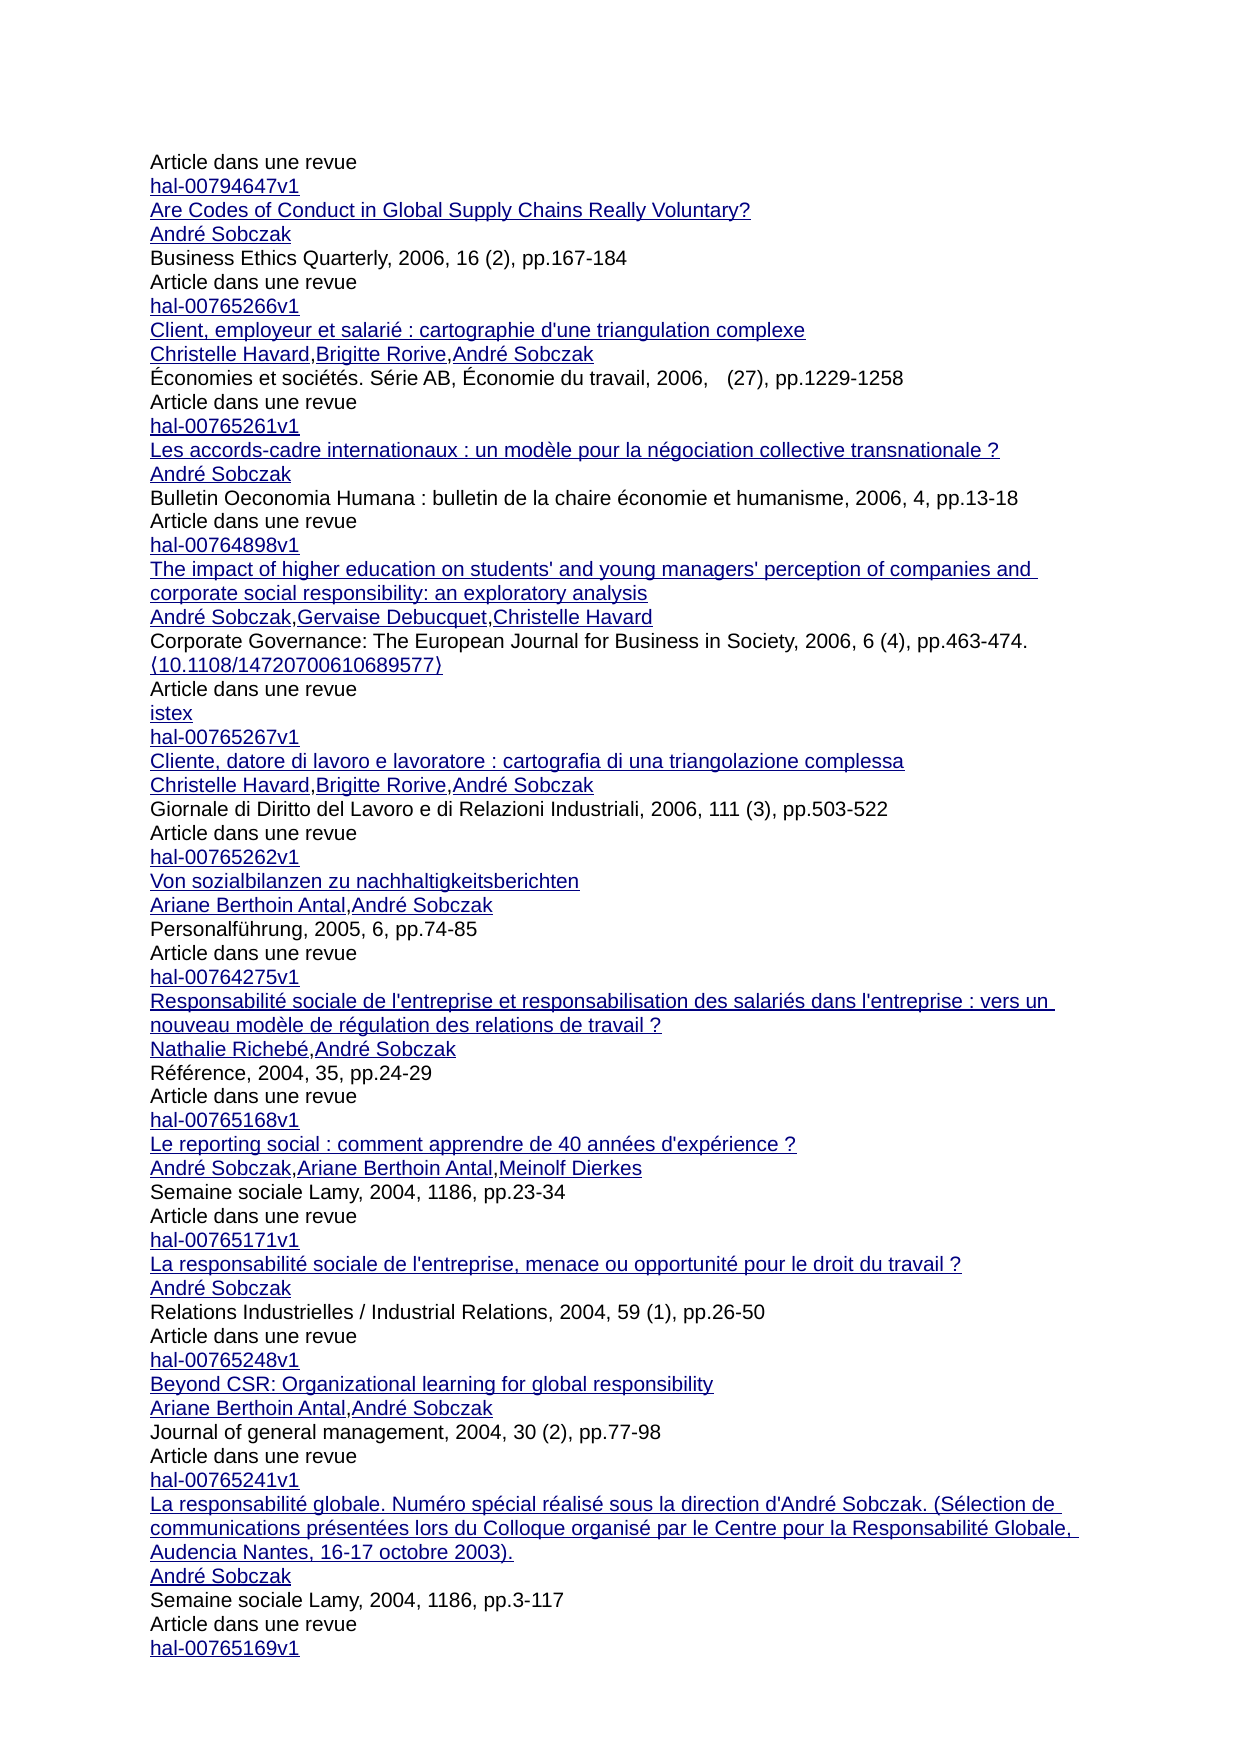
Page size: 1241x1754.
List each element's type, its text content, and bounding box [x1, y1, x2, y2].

table_cell Von sozialbilanzen zu nachhaltigkeitsberichten Ariane Berthoin Antal,André Sobczak Personalführung, 2005, 6, pp.74-85 Article dans une revue hal-00764275v1 [150, 869, 1090, 988]
table_cell Le reporting social : comment apprendre de 40 années d'expérience ? André Sobczak,Ariane Berthoin Antal,Meinolf Dierkes Semaine sociale Lamy, 2004, 1186, pp.23-34 Article dans une revue hal-00765171v1 [150, 1132, 1090, 1252]
table_cell Article dans une revue hal-00794647v1 [150, 150, 1090, 198]
table_cell La responsabilité globale. Numéro spécial réalisé sous la direction d'André Sobczak. (Sélection de communications présentées lors du Colloque organisé par le Centre pour la Responsabilité Globale, Audencia Nantes, 16-17 octobre 2003). André Sobczak Semaine sociale Lamy, 2004, 1186, pp.3-117 Article dans une revue hal-00765169v1 [150, 1492, 1090, 1659]
table_cell Les accords-cadre internationaux : un modèle pour la négociation collective transnationale ? André Sobczak Bulletin Oeconomia Humana : bulletin de la chaire économie et humanisme, 2006, 4, pp.13-18 Article dans une revue hal-00764898v1 [150, 438, 1090, 557]
table_cell Cliente, datore di lavoro e lavoratore : cartografia di una triangolazione complessa Christelle Havard,Brigitte Rorive,André Sobczak Giornale di Diritto del Lavoro e di Relazioni Industriali, 2006, 111 (3), pp.503-522 Article dans une revue hal-00765262v1 [150, 749, 1090, 869]
table_cell Are Codes of Conduct in Global Supply Chains Really Voluntary? André Sobczak Business Ethics Quarterly, 2006, 16 (2), pp.167-184 Article dans une revue hal-00765266v1 [150, 198, 1090, 318]
table_cell La responsabilité sociale de l'entreprise, menace ou opportunité pour le droit du travail ? André Sobczak Relations Industrielles / Industrial Relations, 2004, 59 (1), pp.26-50 Article dans une revue hal-00765248v1 [150, 1252, 1090, 1372]
table_cell Client, employeur et salarié : cartographie d'une triangulation complexe Christelle Havard,Brigitte Rorive,André Sobczak Économies et sociétés. Série AB, Économie du travail, 2006, (27), pp.1229-1258 Article dans une revue hal-00765261v1 [150, 318, 1090, 437]
table_cell Beyond CSR: Organizational learning for global responsibility Ariane Berthoin Antal,André Sobczak Journal of general management, 2004, 30 (2), pp.77-98 Article dans une revue hal-00765241v1 [150, 1372, 1090, 1492]
table_cell Responsabilité sociale de l'entreprise et responsabilisation des salariés dans l'entreprise : vers un nouveau modèle de régulation des relations de travail ? Nathalie Richebé,André Sobczak Référence, 2004, 35, pp.24-29 Article dans une revue hal-00765168v1 [150, 989, 1090, 1132]
table_cell The impact of higher education on students' and young managers' perception of companies and corporate social responsibility: an exploratory analysis André Sobczak,Gervaise Debucquet,Christelle Havard Corporate Governance: The European Journal for Business in Society, 2006, 6 (4), pp.463-474. ⟨10.1108/14720700610689577⟩ Article dans une revue istex hal-00765267v1 [150, 557, 1090, 749]
